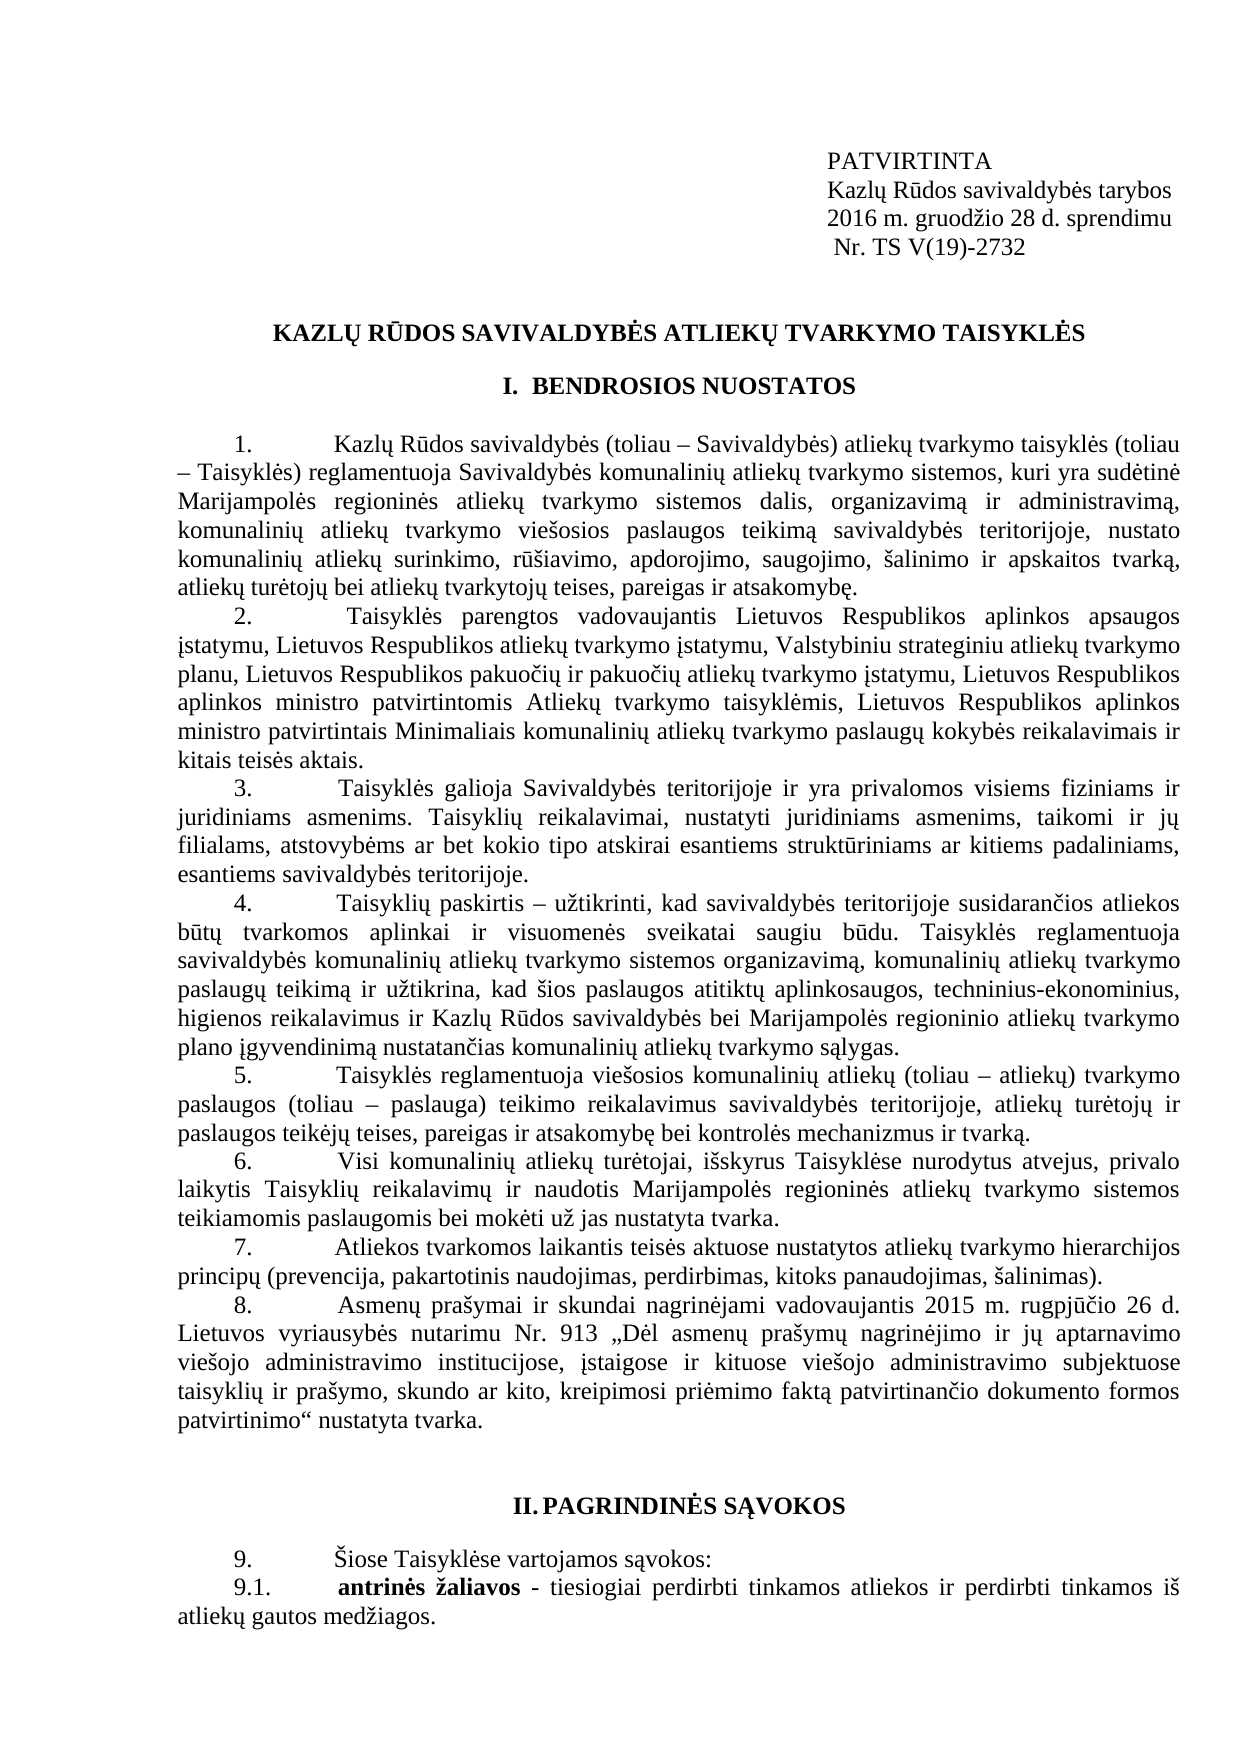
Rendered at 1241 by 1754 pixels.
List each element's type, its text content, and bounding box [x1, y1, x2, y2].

text 9. Šiose Taisyklėse vartojamos sąvokos: [177, 1544, 1181, 1572]
text II. PAGRINDINĖS SĄVOKOS [177, 1491, 1181, 1520]
text Kazlų Rūdos savivaldybės tarybos 2016 m. gruodžio 28 d. sprendimu [827, 175, 1181, 232]
text 6. Visi komunalinių atliekų turėtojai, išskyrus Taisyklėse nurodytus atvejus, privalo laikytis Taisyklių reikalavimų ir naudotis Marijampolės regioninės atliekų tvarkymo sistemos teikiamomis paslaugomis bei mokėti už jas nustatyta tvarka. [177, 1147, 1181, 1232]
text I. BENDROSIOS NUOSTATOS [177, 371, 1181, 400]
text 7. Atliekos tvarkomos laikantis teisės aktuose nustatytos atliekų tvarkymo hierarchijos principų (prevencija, pakartotinis naudojimas, perdirbimas, kitoks panaudojimas, šalinimas). [177, 1232, 1181, 1290]
text PATVIRTINTA [827, 147, 1181, 175]
text 3. Taisyklės galioja Savivaldybės teritorijoje ir yra privalomos visiems fiziniams ir juridiniams asmenims. Taisyklių reikalavimai, nustatyti juridiniams asmenims, taikomi ir jų filialams, atstovybėms ar bet kokio tipo atskirai esantiems struktūriniams ar kitiems padaliniams, esantiems savivaldybės teritorijoje. [177, 774, 1181, 888]
text 5. Taisyklės reglamentuoja viešosios komunalinių atliekų (toliau – atliekų) tvarkymo paslaugos (toliau – paslauga) teikimo reikalavimus savivaldybės teritorijoje, atliekų turėtojų ir paslaugos teikėjų teises, pareigas ir atsakomybę bei kontrolės mechanizmus ir tvarką. [177, 1060, 1181, 1147]
text 1. Kazlų Rūdos savivaldybės (toliau – Savivaldybės) atliekų tvarkymo taisyklės (toliau – Taisyklės) reglamentuoja Savivaldybės komunalinių atliekų tvarkymo sistemos, kuri yra sudėtinė Marijampolės regioninės atliekų tvarkymo sistemos dalis, organizavimą ir administravimą, komunalinių atliekų tvarkymo viešosios paslaugos teikimą savivaldybės teritorijoje, nustato komunalinių atliekų surinkimo, rūšiavimo, apdorojimo, saugojimo, šalinimo ir apskaitos tvarką, atliekų turėtojų bei atliekų tvarkytojų teises, pareigas ir atsakomybę. [177, 429, 1181, 601]
text KAZLŲ RŪDOS SAVIVALDYBĖS ATLIEKŲ TVARKYMO TAISYKLĖS [177, 318, 1181, 347]
text 4. Taisyklių paskirtis – užtikrinti, kad savivaldybės teritorijoje susidarančios atliekos būtų tvarkomos aplinkai ir visuomenės sveikatai saugiu būdu. Taisyklės reglamentuoja savivaldybės komunalinių atliekų tvarkymo sistemos organizavimą, komunalinių atliekų tvarkymo paslaugų teikimą ir užtikrina, kad šios paslaugos atitiktų aplinkosaugos, techninius-ekonominius, higienos reikalavimus ir Kazlų Rūdos savivaldybės bei Marijampolės regioninio atliekų tvarkymo plano įgyvendinimą nustatančias komunalinių atliekų tvarkymo sąlygas. [177, 888, 1181, 1060]
text 9.1. antrinės žaliavos - tiesiogiai perdirbti tinkamos atliekos ir perdirbti tinkamos iš atliekų gautos medžiagos. [177, 1572, 1181, 1630]
text Nr. TS V(19)-2732 [827, 232, 1181, 261]
text 8. Asmenų prašymai ir skundai nagrinėjami vadovaujantis 2015 m. rugpjūčio 26 d. Lietuvos vyriausybės nutarimu Nr. 913 „Dėl asmenų prašymų nagrinėjimo ir jų aptarnavimo viešojo administravimo institucijose, įstaigose ir kituose viešojo administravimo subjektuose taisyklių ir prašymo, skundo ar kito, kreipimosi priėmimo faktą patvirtinančio dokumento formos patvirtinimo“ nustatyta tvarka. [177, 1290, 1181, 1433]
text 2. Taisyklės parengtos vadovaujantis Lietuvos Respublikos aplinkos apsaugos įstatymu, Lietuvos Respublikos atliekų tvarkymo įstatymu, Valstybiniu strateginiu atliekų tvarkymo planu, Lietuvos Respublikos pakuočių ir pakuočių atliekų tvarkymo įstatymu, Lietuvos Respublikos aplinkos ministro patvirtintomis Atliekų tvarkymo taisyklėmis, Lietuvos Respublikos aplinkos ministro patvirtintais Minimaliais komunalinių atliekų tvarkymo paslaugų kokybės reikalavimais ir kitais teisės aktais. [177, 601, 1181, 774]
